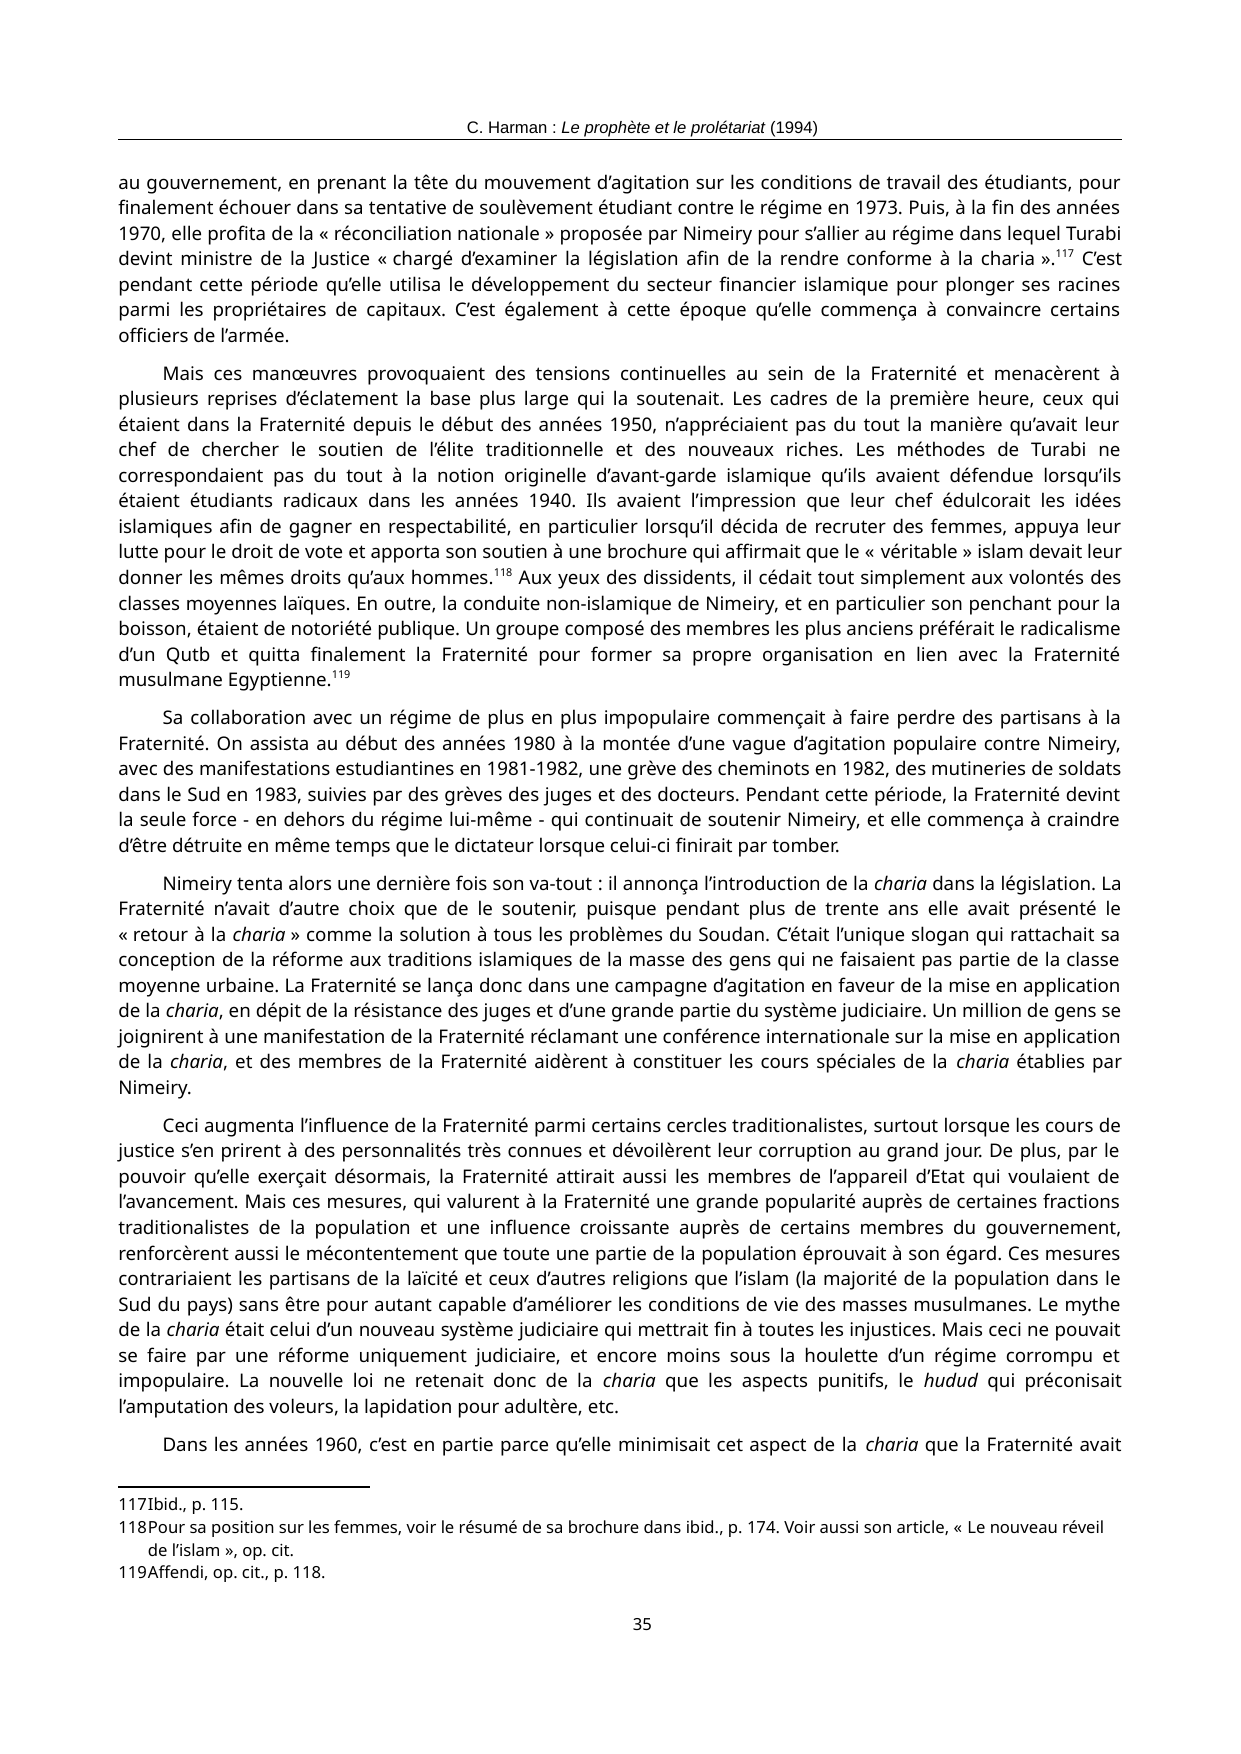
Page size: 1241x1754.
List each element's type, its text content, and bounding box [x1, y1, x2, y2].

text Pour sa position sur les femmes, voir le résumé de sa brochure dans ibid., p. 174. Voir aussi son article, « Le nouveau réveil de l’islam », op. cit. [118, 1515, 1122, 1561]
text Ceci augmenta l’influence de la Fraternité parmi certains cercles traditionalistes, surtout lorsque les cours de justice s’en prirent à des personnalités très connues et dévoilèrent leur corruption au grand jour. De plus, par le pouvoir qu’elle exerçait désormais, la Fraternité attirait aussi les membres de l’appareil d’Etat qui voulaient de l’avancement. Mais ces mesures, qui valurent à la Fraternité une grande popularité auprès de certaines fractions traditionalistes de la population et une influence croissante auprès de certains membres du gouvernement, renforcèrent aussi le mécontentement que toute une partie de la population éprouvait à son égard. Ces mesures contrariaient les partisans de la laïcité et ceux d’autres religions que l’islam (la majorité de la population dans le Sud du pays) sans être pour autant capable d’améliorer les conditions de vie des masses musulmanes. Le mythe de la charia était celui d’un nouveau système judiciaire qui mettrait fin à toutes les injustices. Mais ceci ne pouvait se faire par une réforme uniquement judiciaire, et encore moins sous la houlette d’un régime corrompu et impopulaire. La nouvelle loi ne retenait donc de la charia que les aspects punitifs, le hudud qui préconisait l’amputation des voleurs, la lapidation pour adultère, etc. [118, 1112, 1122, 1418]
text Dans les années 1960, c’est en partie parce qu’elle minimisait cet aspect de la charia que la Fraternité avait [118, 1431, 1122, 1456]
text Mais ces manœuvres provoquaient des tensions continuelles au sein de la Fraternité et menacèrent à plusieurs reprises d’éclatement la base plus large qui la soutenait. Les cadres de la première heure, ceux qui étaient dans la Fraternité depuis le début des années 1950, n’appréciaient pas du tout la manière qu’avait leur chef de chercher le soutien de l’élite traditionnelle et des nouveaux riches. Les méthodes de Turabi ne correspondaient pas du tout à la notion originelle d’avant-garde islamique qu’ils avaient défendue lorsqu’ils étaient étudiants radicaux dans les années 1940. Ils avaient l’impression que leur chef édulcorait les idées islamiques afin de gagner en respectabilité, en particulier lorsqu’il décida de recruter des femmes, appuya leur lutte pour le droit de vote et apporta son soutien à une brochure qui affirmait que le « véritable » islam devait leur donner les mêmes droits qu’aux hommes. Aux yeux des dissidents, il cédait tout simplement aux volontés des classes moyennes laïques. En outre, la conduite non-islamique de Nimeiry, et en particulier son penchant pour la boisson, étaient de notoriété publique. Un groupe composé des membres les plus anciens préférait le radicalisme d’un Qutb et quitta finalement la Fraternité pour former sa propre organisation en lien avec la Fraternité musulmane Egyptienne. [118, 360, 1122, 692]
text Affendi, op. cit., p. 118. [118, 1561, 1122, 1583]
text Nimeiry tenta alors une dernière fois son va-tout : il annonça l’introduction de la charia dans la législation. La Fraternité n’avait d’autre choix que de le soutenir, puisque pendant plus de trente ans elle avait présenté le « retour à la charia » comme la solution à tous les problèmes du Soudan. C’était l’unique slogan qui rattachait sa conception de la réforme aux traditions islamiques de la masse des gens qui ne faisaient pas partie de la classe moyenne urbaine. La Fraternité se lança donc dans une campagne d’agitation en faveur de la mise en application de la charia, en dépit de la résistance des juges et d’une grande partie du système judiciaire. Un million de gens se joignirent à une manifestation de la Fraternité réclamant une conférence internationale sur la mise en application de la charia, et des membres de la Fraternité aidèrent à constituer les cours spéciales de la charia établies par Nimeiry. [118, 870, 1122, 1100]
text au gouvernement, en prenant la tête du mouvement d’agitation sur les conditions de travail des étudiants, pour finalement échouer dans sa tentative de soulèvement étudiant contre le régime en 1973. Puis, à la fin des années 1970, elle profita de la « réconciliation nationale » proposée par Nimeiry pour s’allier au régime dans lequel Turabi devint ministre de la Justice « chargé d’examiner la législation afin de la rendre conforme à la charia ». C’est pendant cette période qu’elle utilisa le développement du secteur financier islamique pour plonger ses racines parmi les propriétaires de capitaux. C’est également à cette époque qu’elle commença à convaincre certains officiers de l’armée. [118, 169, 1122, 348]
text Ibid., p. 115. [118, 1493, 1122, 1515]
text Sa collaboration avec un régime de plus en plus impopulaire commençait à faire perdre des partisans à la Fraternité. On assista au début des années 1980 à la montée d’une vague d’agitation populaire contre Nimeiry, avec des manifestations estudiantines en 1981-1982, une grève des cheminots en 1982, des mutineries de soldats dans le Sud en 1983, suivies par des grèves des juges et des docteurs. Pendant cette période, la Fraternité devint la seule force - en dehors du régime lui-même - qui continuait de soutenir Nimeiry, et elle commença à craindre d’être détruite en même temps que le dictateur lorsque celui-ci finirait par tomber. [118, 704, 1122, 857]
